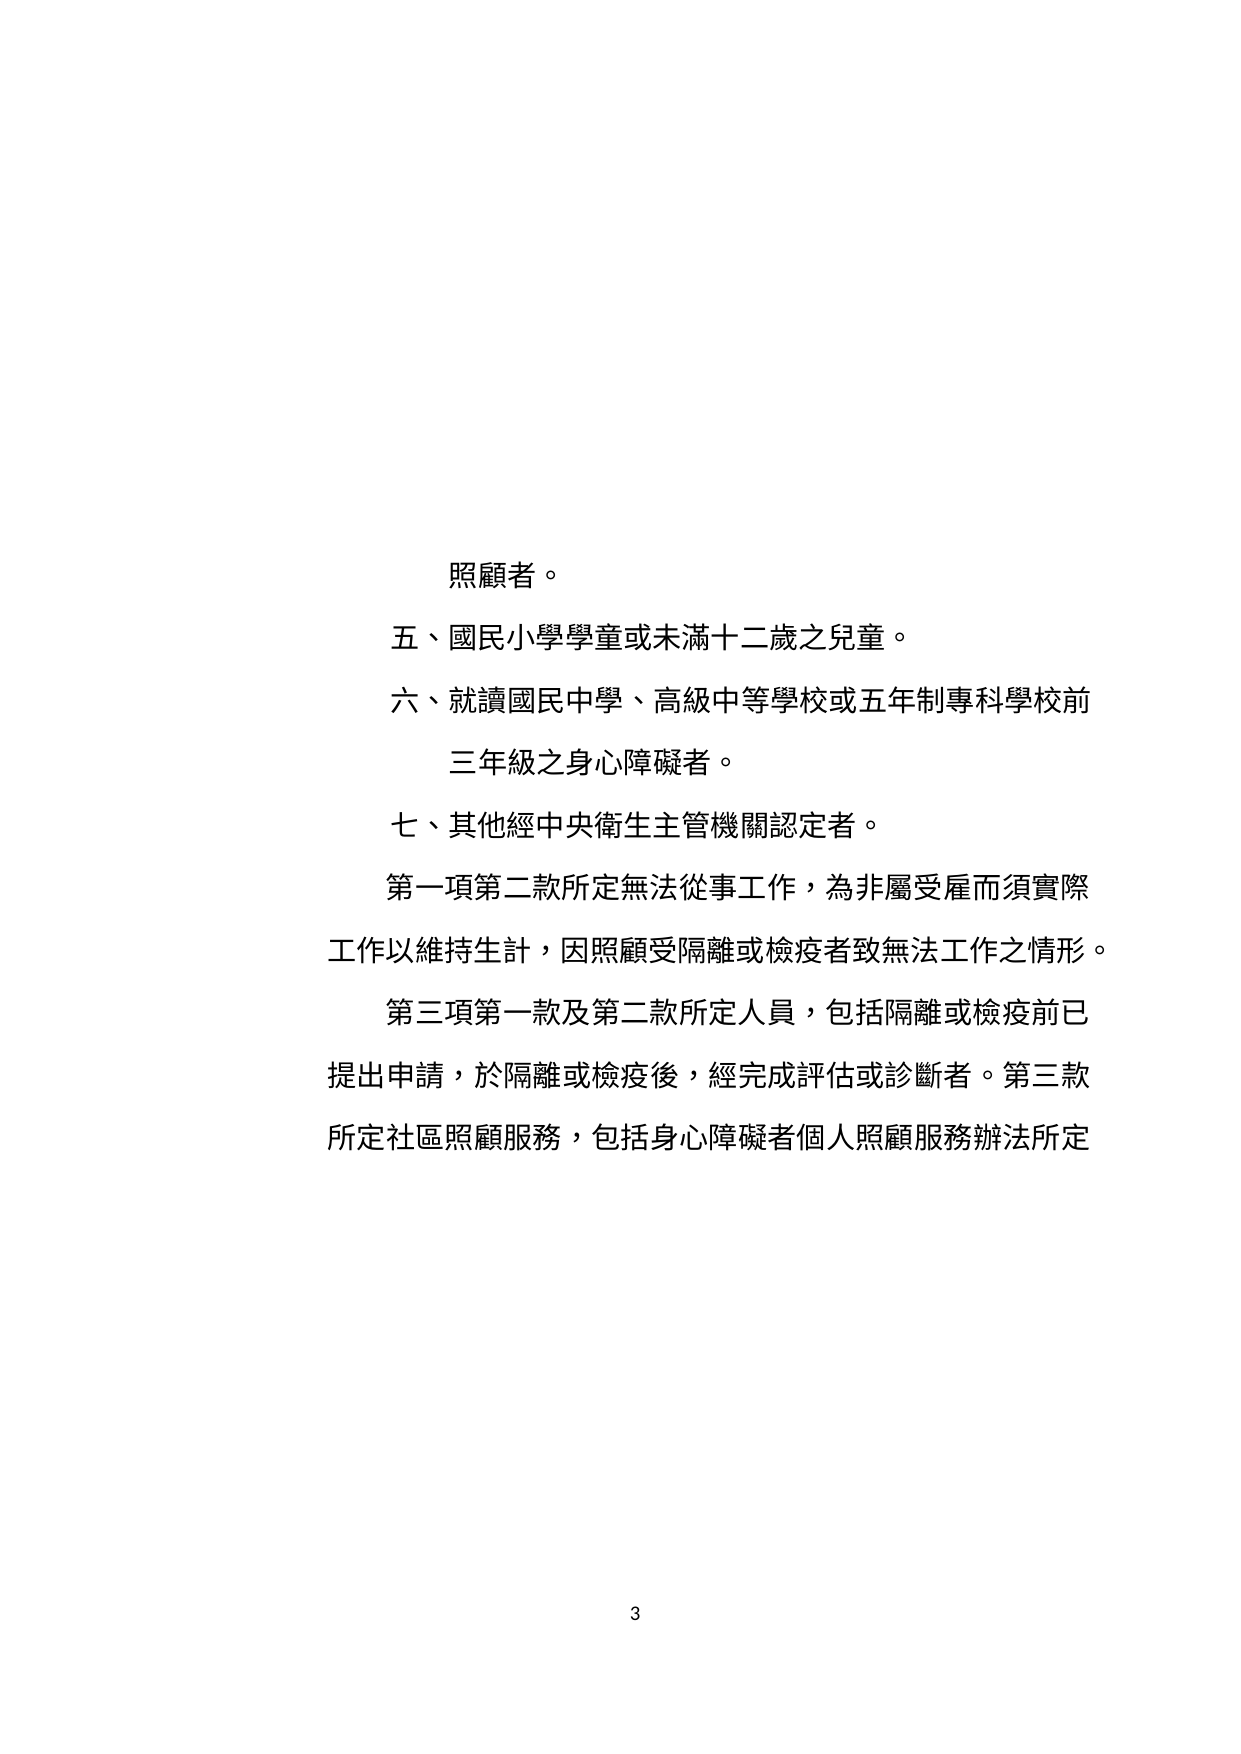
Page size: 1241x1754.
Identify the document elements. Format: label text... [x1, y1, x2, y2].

text 六、就讀國民中學、高級中等學校或五年制專科學校前三年級之身心障礙者。 [390, 657, 1092, 782]
text 第一項第二款所定無法從事工作，為非屬受雇而須實際工作以維持生計，因照顧受隔離或檢疫者致無法工作之情形。 [327, 844, 1092, 969]
text 第三項第一款及第二款所定人員，包括隔離或檢疫前已提出申請，於隔離或檢疫後，經完成評估或診斷者。第三款所定社區照顧服務，包括身心障礙者個人照顧服務辦法所定 [327, 969, 1092, 1157]
text 五、國民小學學童或未滿十二歲之兒童。 [390, 594, 1092, 657]
text 照顧者。 [390, 532, 1092, 594]
text 七、其他經中央衛生主管機關認定者。 [390, 782, 1092, 844]
